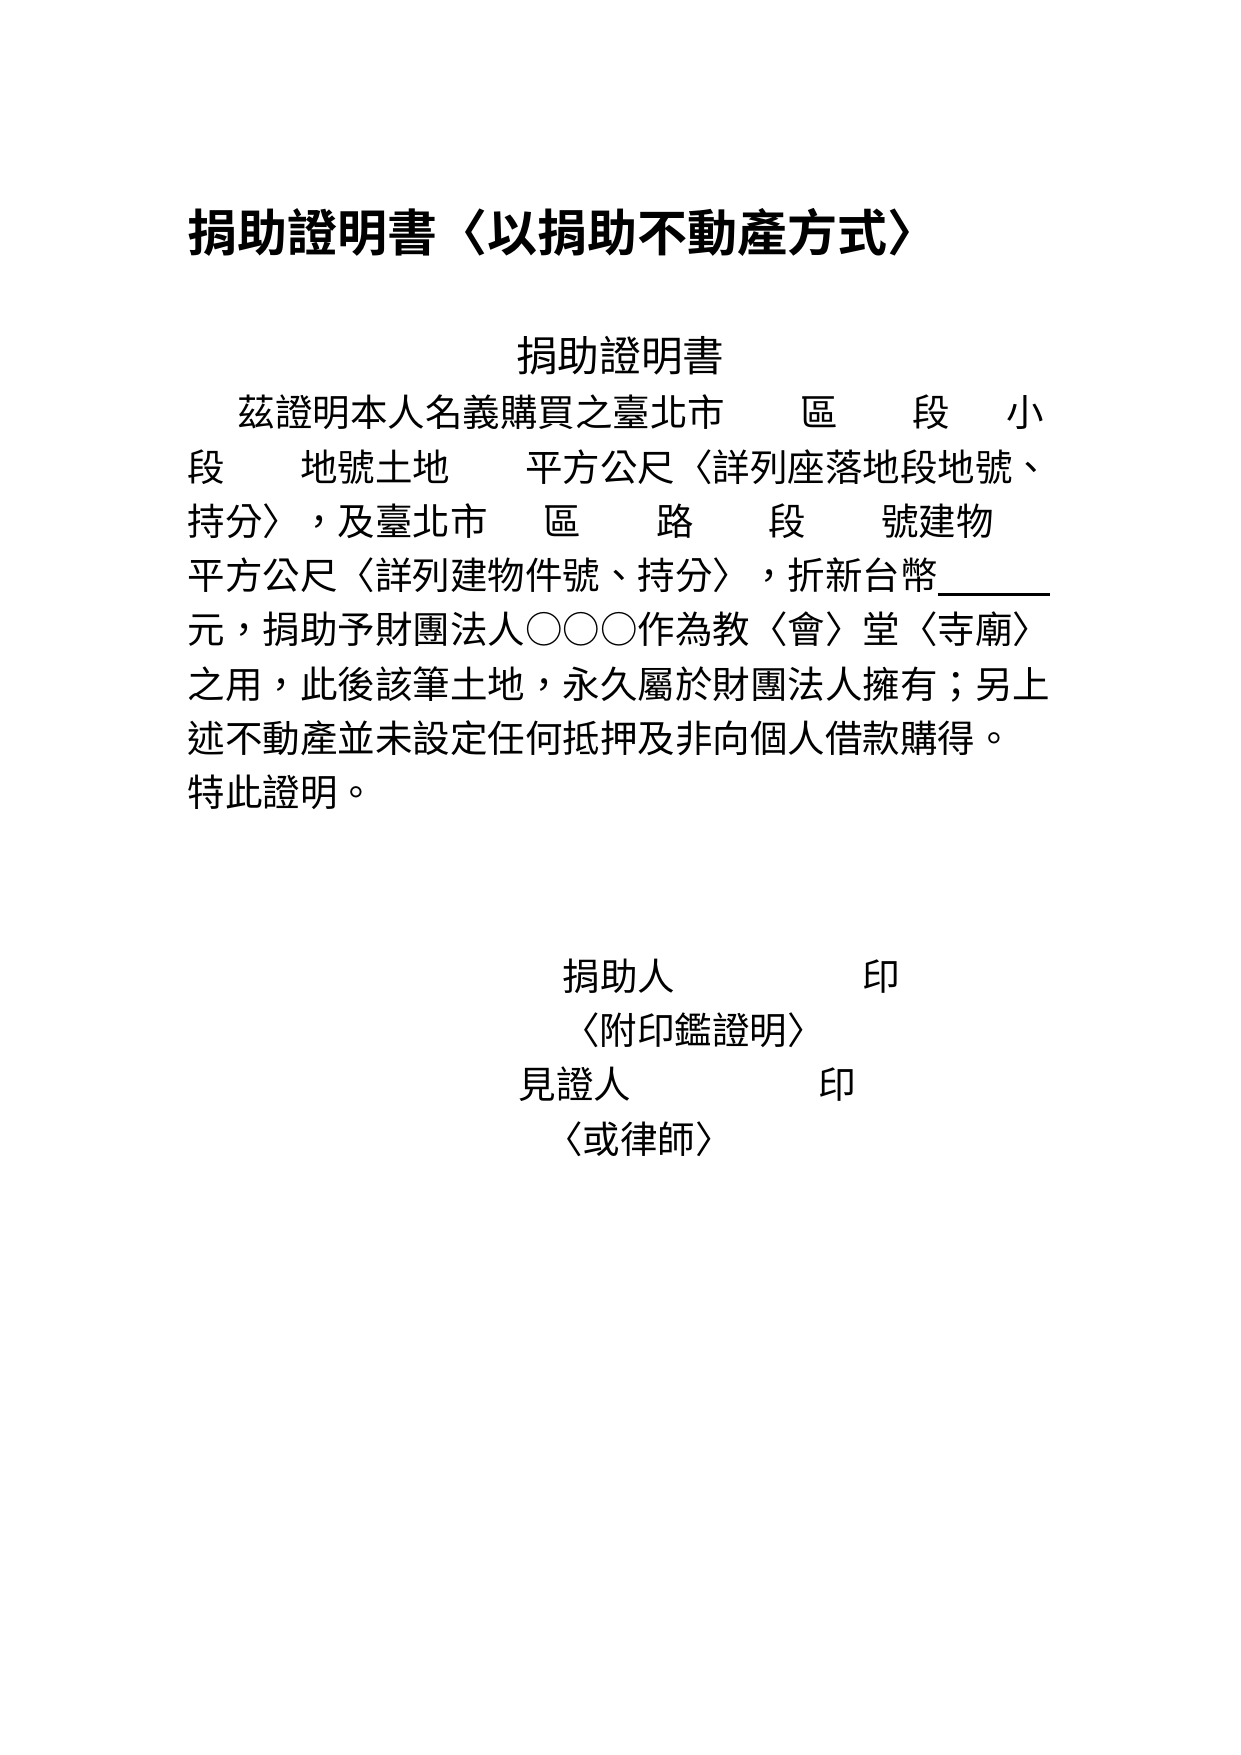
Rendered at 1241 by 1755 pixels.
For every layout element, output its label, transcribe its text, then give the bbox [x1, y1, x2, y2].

text 捐助證明書 [187, 323, 1053, 383]
text 〈附印鑑證明〉 [512, 1001, 1053, 1055]
text 特此證明。 [187, 763, 1053, 817]
text 茲證明本人名義購買之臺北市 區 段 小段 地號土地 平方公尺〈詳列座落地段地號、持分〉，及臺北市 區 路 段 號建物 平方公尺〈詳列建物件號、持分〉，折新台幣 元，捐助予財團法人○○○作為教〈會〉堂〈寺廟〉之用，此後該筆土地，永久屬於財團法人擁有；另上述不動產並未設定任何抵押及非向個人借款購得。 [187, 383, 1053, 763]
text 捐助證明書〈以捐助不動產方式〉 [187, 193, 1053, 266]
text 見證人 印 [237, 1055, 1053, 1110]
text 捐助人 印 [512, 947, 1053, 1001]
text 〈或律師〉 [187, 1110, 1053, 1164]
